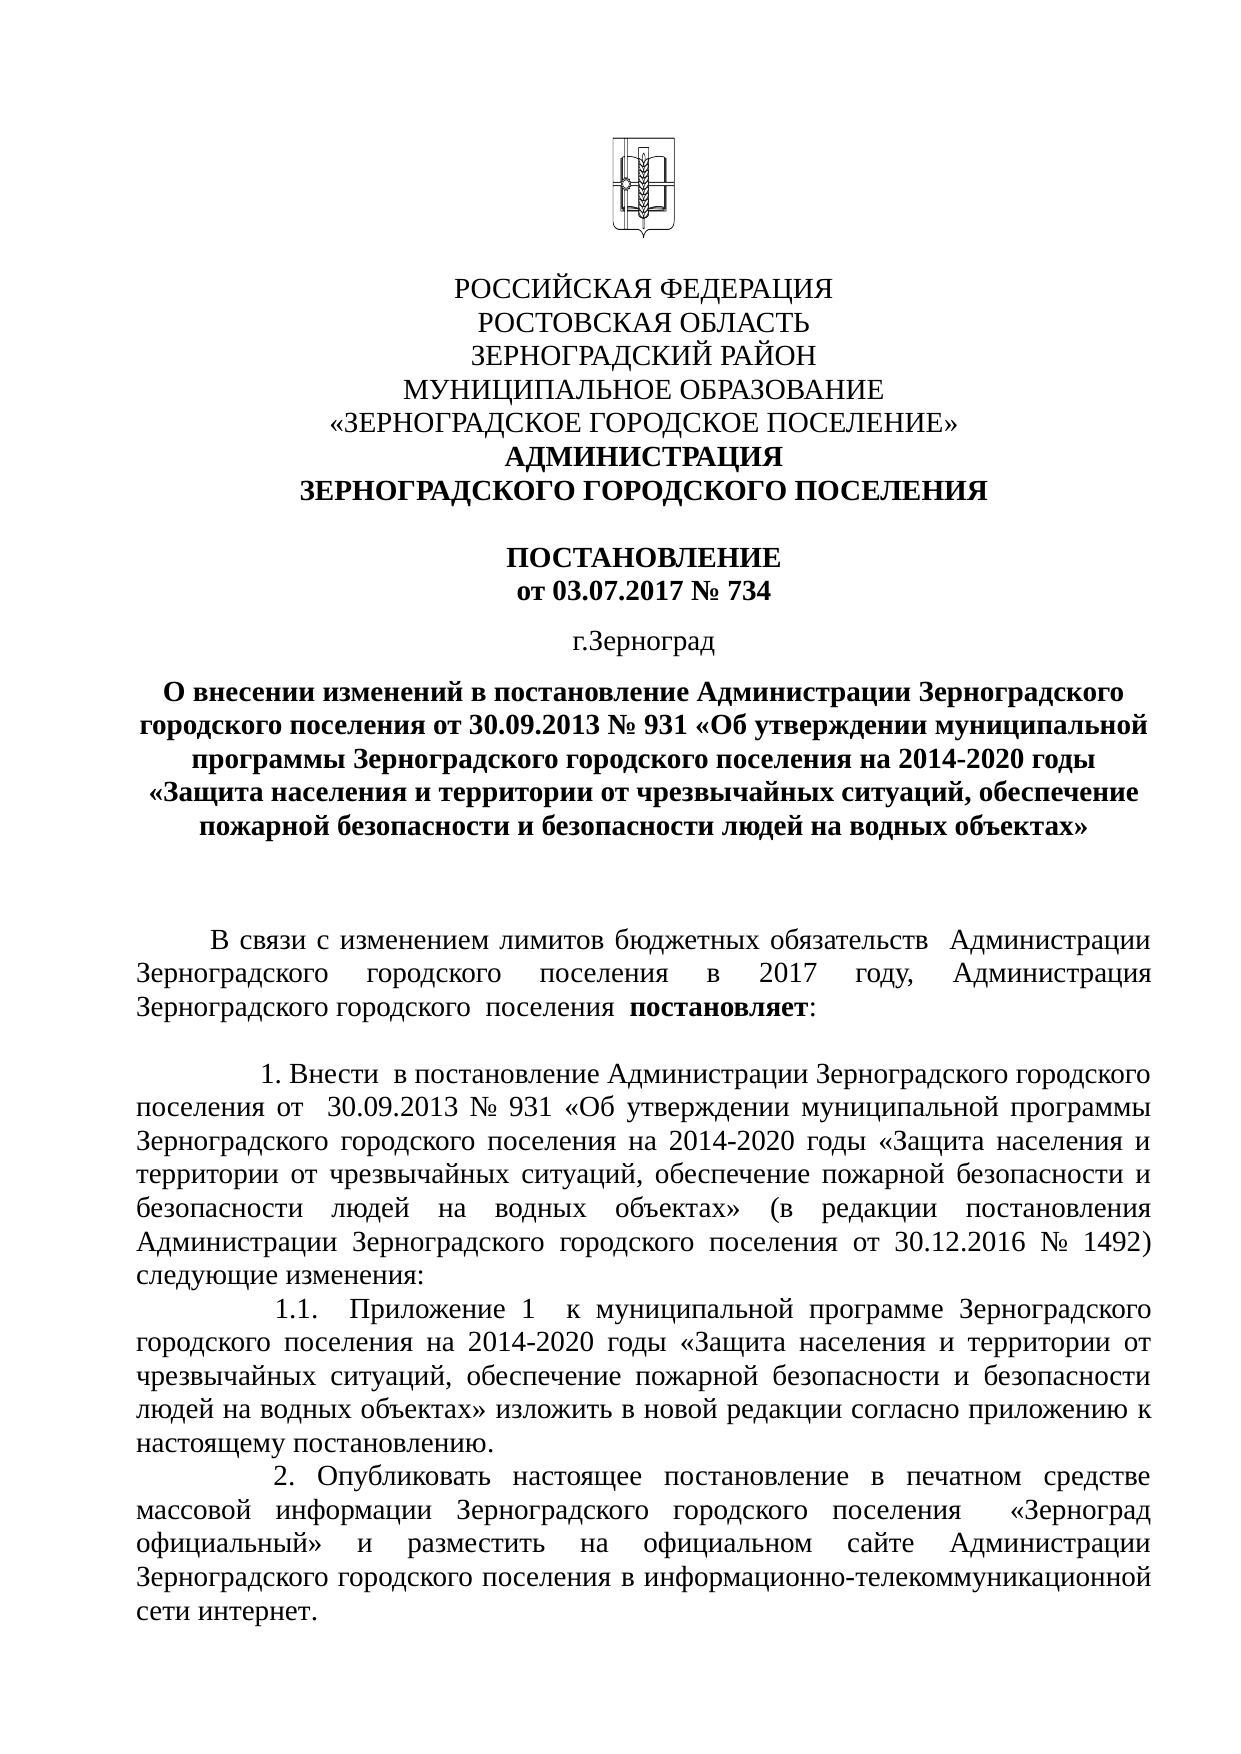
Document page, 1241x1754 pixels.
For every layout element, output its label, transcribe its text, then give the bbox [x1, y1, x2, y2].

text ПОСТАНОВЛЕНИЕ [136, 540, 1152, 573]
picture [612, 137, 675, 238]
text АДМИНИСТРАЦИЯ [136, 439, 1152, 473]
text 1. Внести в постановление Администрации Зерноградского городского поселения от 30.09.2013 № 931 «Об утверждении муниципальной программы Зерноградского городского поселения на 2014-2020 годы «Защита населения и территории от чрезвычайных ситуаций, обеспечение пожарной безопасности и безопасности людей на водных объектах» (в редакции постановления Администрации Зерноградского городского поселения от 30.12.2016 № 1492) следующие изменения: [136, 1056, 1152, 1291]
text МУНИЦИПАЛЬНОЕ ОБРАЗОВАНИЕ [136, 372, 1152, 406]
text «Зерноградское городское поселение» [136, 406, 1152, 439]
text ЗЕРНОГРАДСКОГО ГОРОДСКОГО ПОСЕЛЕНИЯ [136, 473, 1152, 506]
list 1.1. Приложение 1 к муниципальной программе Зерноградского городского поселения на 2014-2020 годы «Защита населения и территории от чрезвычайных ситуаций, обеспечение пожарной безопасности и безопасности людей на водных объектах» изложить в новой редакции согласно приложению к настоящему постановлению. [136, 1291, 1152, 1458]
text РОССИЙСКАЯ ФЕДЕРАЦИЯ [136, 271, 1152, 305]
text 2. Опубликовать настоящее постановление в печатном средстве массовой информации Зерноградского городского поселения «Зерноград официальный» и разместить на официальном сайте Администрации Зерноградского городского поселения в информационно-телекоммуникационной сети интернет. [136, 1458, 1152, 1626]
text ЗЕРНОГРАДСКИЙ РАЙОН [136, 338, 1152, 372]
text В связи с изменением лимитов бюджетных обязательств Администрации Зерноградского городского поселения в 2017 году, Администрация Зерноградского городского поселения постановляет: [136, 922, 1152, 1022]
text О внесении изменений в постановление Администрации Зерноградского городского поселения от 30.09.2013 № 931 «Об утверждении муниципальной программы Зерноградского городского поселения на 2014-2020 годы «Защита населения и территории от чрезвычайных ситуаций, обеспечение пожарной безопасности и безопасности людей на водных объектах» [136, 674, 1152, 842]
text от 03.07.2017 № 734 г.Зерноград [136, 573, 1152, 657]
text РОСТОВСКАЯ ОБЛАСТЬ [136, 305, 1152, 338]
